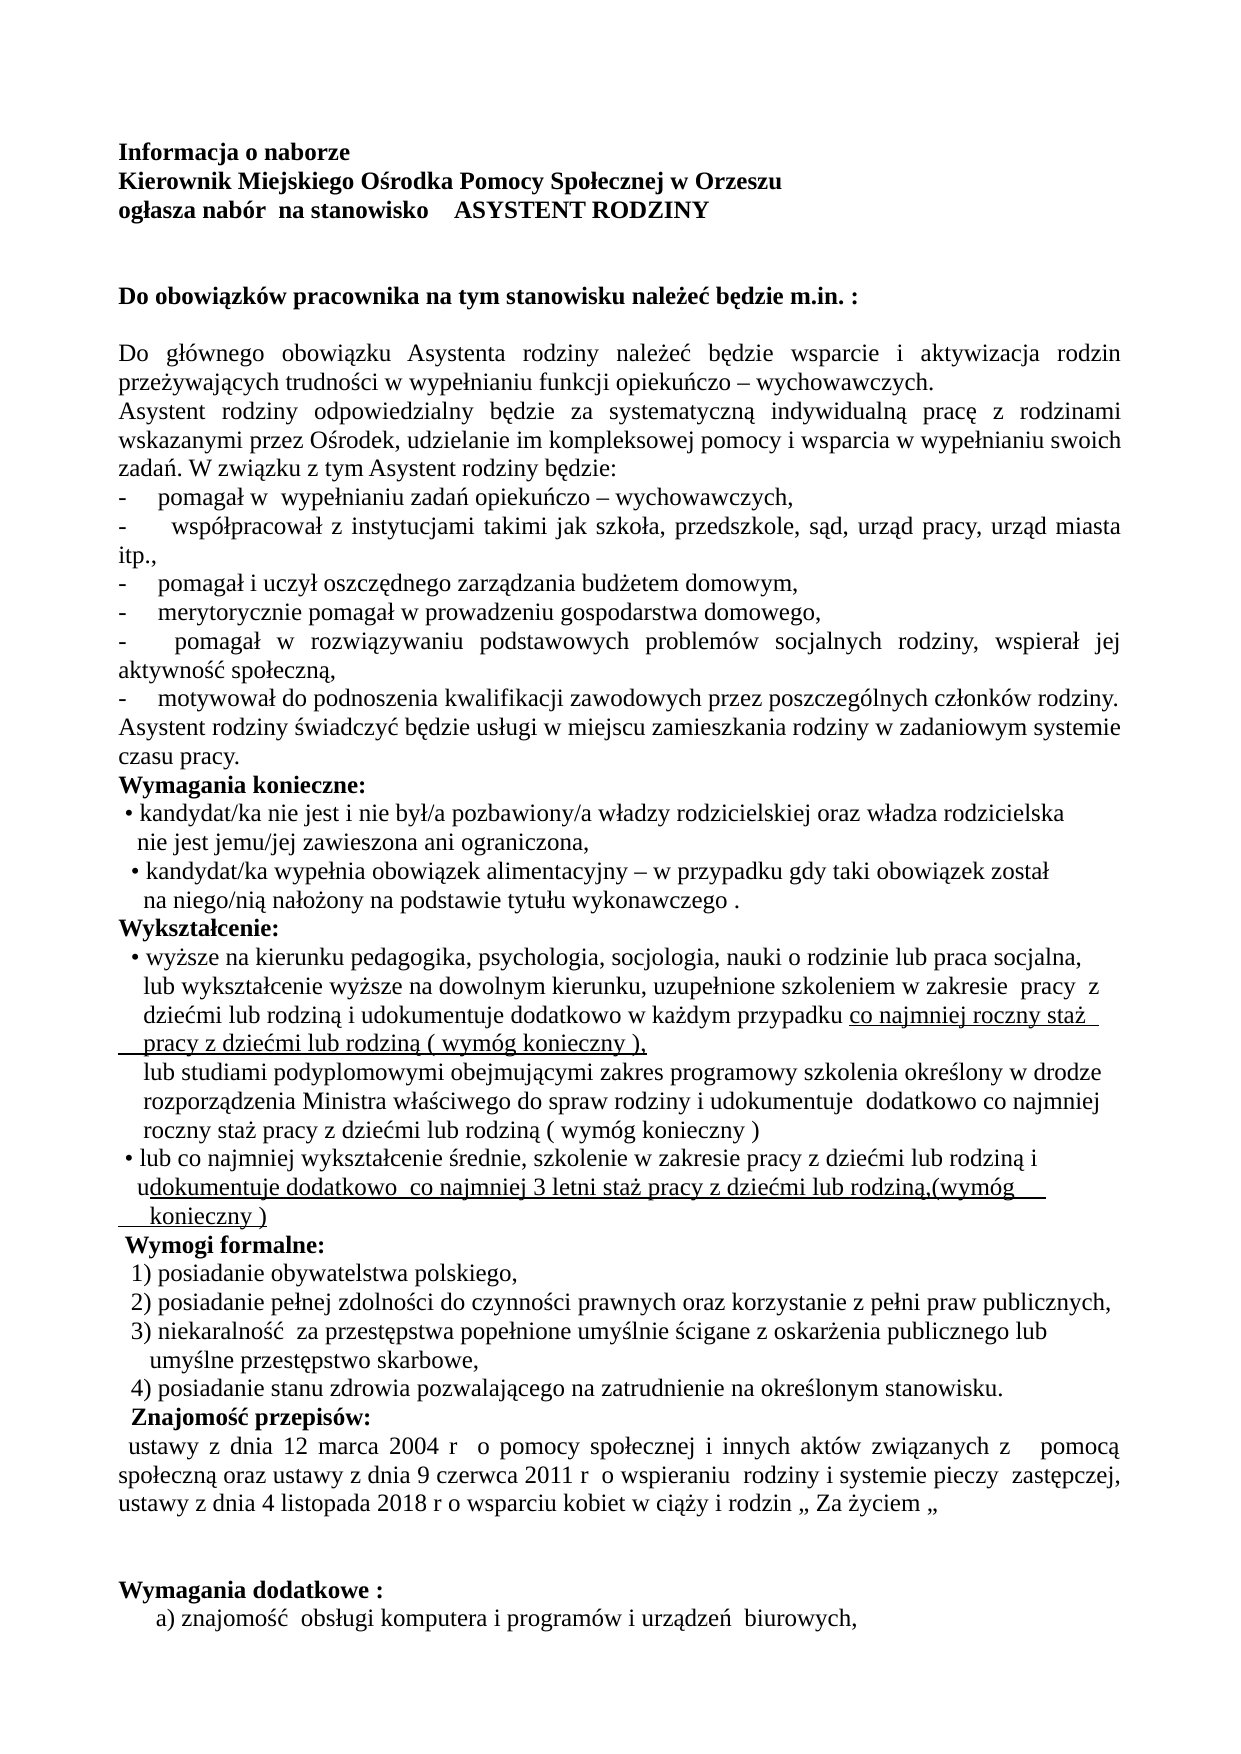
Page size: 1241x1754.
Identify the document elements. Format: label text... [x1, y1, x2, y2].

text • kandydat/ka wypełnia obowiązek alimentacyjny – w przypadku gdy taki obowiązek został [118, 856, 1122, 885]
text dziećmi lub rodziną i udokumentuje dodatkowo w każdym przypadku co najmniej roczny staż [118, 1000, 1122, 1028]
text • wyższe na kierunku pedagogika, psychologia, socjologia, nauki o rodzinie lub praca socjalna, [118, 942, 1122, 971]
text - pomagał w rozwiązywaniu podstawowych problemów socjalnych rodziny, wspierał jej aktywność społeczną, [118, 626, 1122, 683]
text Asystent rodziny odpowiedzialny będzie za systematyczną indywidualną pracę z rodzinami wskazanymi przez Ośrodek, udzielanie im kompleksowej pomocy i wsparcia w wypełnianiu swoich zadań. W związku z tym Asystent rodziny będzie: [118, 396, 1122, 482]
text nie jest jemu/jej zawieszona ani ograniczona, [118, 827, 1122, 856]
text - współpracował z instytucjami takimi jak szkoła, przedszkole, sąd, urząd pracy, urząd miasta itp., [118, 511, 1122, 568]
text a) znajomość obsługi komputera i programów i urządzeń biurowych, [118, 1603, 1122, 1632]
text konieczny ) [118, 1201, 1122, 1230]
text Wymagania dodatkowe : [118, 1575, 1122, 1603]
text udokumentuje dodatkowo co najmniej 3 letni staż pracy z dziećmi lub rodziną,(wymóg [118, 1172, 1122, 1201]
text ustawy z dnia 12 marca 2004 r o pomocy społecznej i innych aktów związanych z pomocą społeczną oraz ustawy z dnia 9 czerwca 2011 r o wspieraniu rodziny i systemie pieczy zastępczej, ustawy z dnia 4 listopada 2018 r o wsparciu kobiet w ciąży i rodzin „ Za życiem „ [118, 1431, 1122, 1517]
text roczny staż pracy z dziećmi lub rodziną ( wymóg konieczny ) [118, 1115, 1122, 1143]
text Wymagania konieczne: [118, 770, 1122, 798]
text • lub co najmniej wykształcenie średnie, szkolenie w zakresie pracy z dziećmi lub rodziną i [118, 1143, 1122, 1172]
text pracy z dziećmi lub rodziną ( wymóg konieczny ), [118, 1028, 1122, 1057]
text Kierownik Miejskiego Ośrodka Pomocy Społecznej w Orzeszu [118, 166, 1122, 195]
text Informacja o naborze [118, 137, 1122, 166]
text Do obowiązków pracownika na tym stanowisku należeć będzie m.in. : [118, 281, 1122, 310]
text - merytorycznie pomagał w prowadzeniu gospodarstwa domowego, [118, 597, 1122, 626]
text - pomagał i uczył oszczędnego zarządzania budżetem domowym, [118, 568, 1122, 597]
text Znajomość przepisów: [118, 1402, 1122, 1431]
text - motywował do podnoszenia kwalifikacji zawodowych przez poszczególnych członków rodziny. [118, 683, 1122, 712]
text 2) posiadanie pełnej zdolności do czynności prawnych oraz korzystanie z pełni praw publicznych, [118, 1287, 1122, 1316]
text - pomagał w wypełnianiu zadań opiekuńczo – wychowawczych, [118, 482, 1122, 511]
text Asystent rodziny świadczyć będzie usługi w miejscu zamieszkania rodziny w zadaniowym systemie czasu pracy. [118, 712, 1122, 770]
text 1) posiadanie obywatelstwa polskiego, [118, 1258, 1122, 1287]
text rozporządzenia Ministra właściwego do spraw rodziny i udokumentuje dodatkowo co najmniej [118, 1086, 1122, 1115]
text lub studiami podyplomowymi obejmującymi zakres programowy szkolenia określony w drodze [118, 1057, 1122, 1086]
text 3) niekaralność za przestępstwa popełnione umyślnie ścigane z oskarżenia publicznego lub [118, 1316, 1122, 1345]
text lub wykształcenie wyższe na dowolnym kierunku, uzupełnione szkoleniem w zakresie pracy z [118, 971, 1122, 1000]
text na niego/nią nałożony na podstawie tytułu wykonawczego . [118, 885, 1122, 913]
text 4) posiadanie stanu zdrowia pozwalającego na zatrudnienie na określonym stanowisku. [118, 1373, 1122, 1402]
text Do głównego obowiązku Asystenta rodziny należeć będzie wsparcie i aktywizacja rodzin przeżywających trudności w wypełnianiu funkcji opiekuńczo – wychowawczych. [118, 338, 1122, 396]
text ogłasza nabór na stanowisko ASYSTENT RODZINY [118, 195, 1122, 223]
text Wykształcenie: [118, 913, 1122, 942]
text umyślne przestępstwo skarbowe, [118, 1345, 1122, 1373]
text • kandydat/ka nie jest i nie był/a pozbawiony/a władzy rodzicielskiej oraz władza rodzicielska [118, 798, 1122, 827]
text Wymogi formalne: [118, 1230, 1122, 1258]
